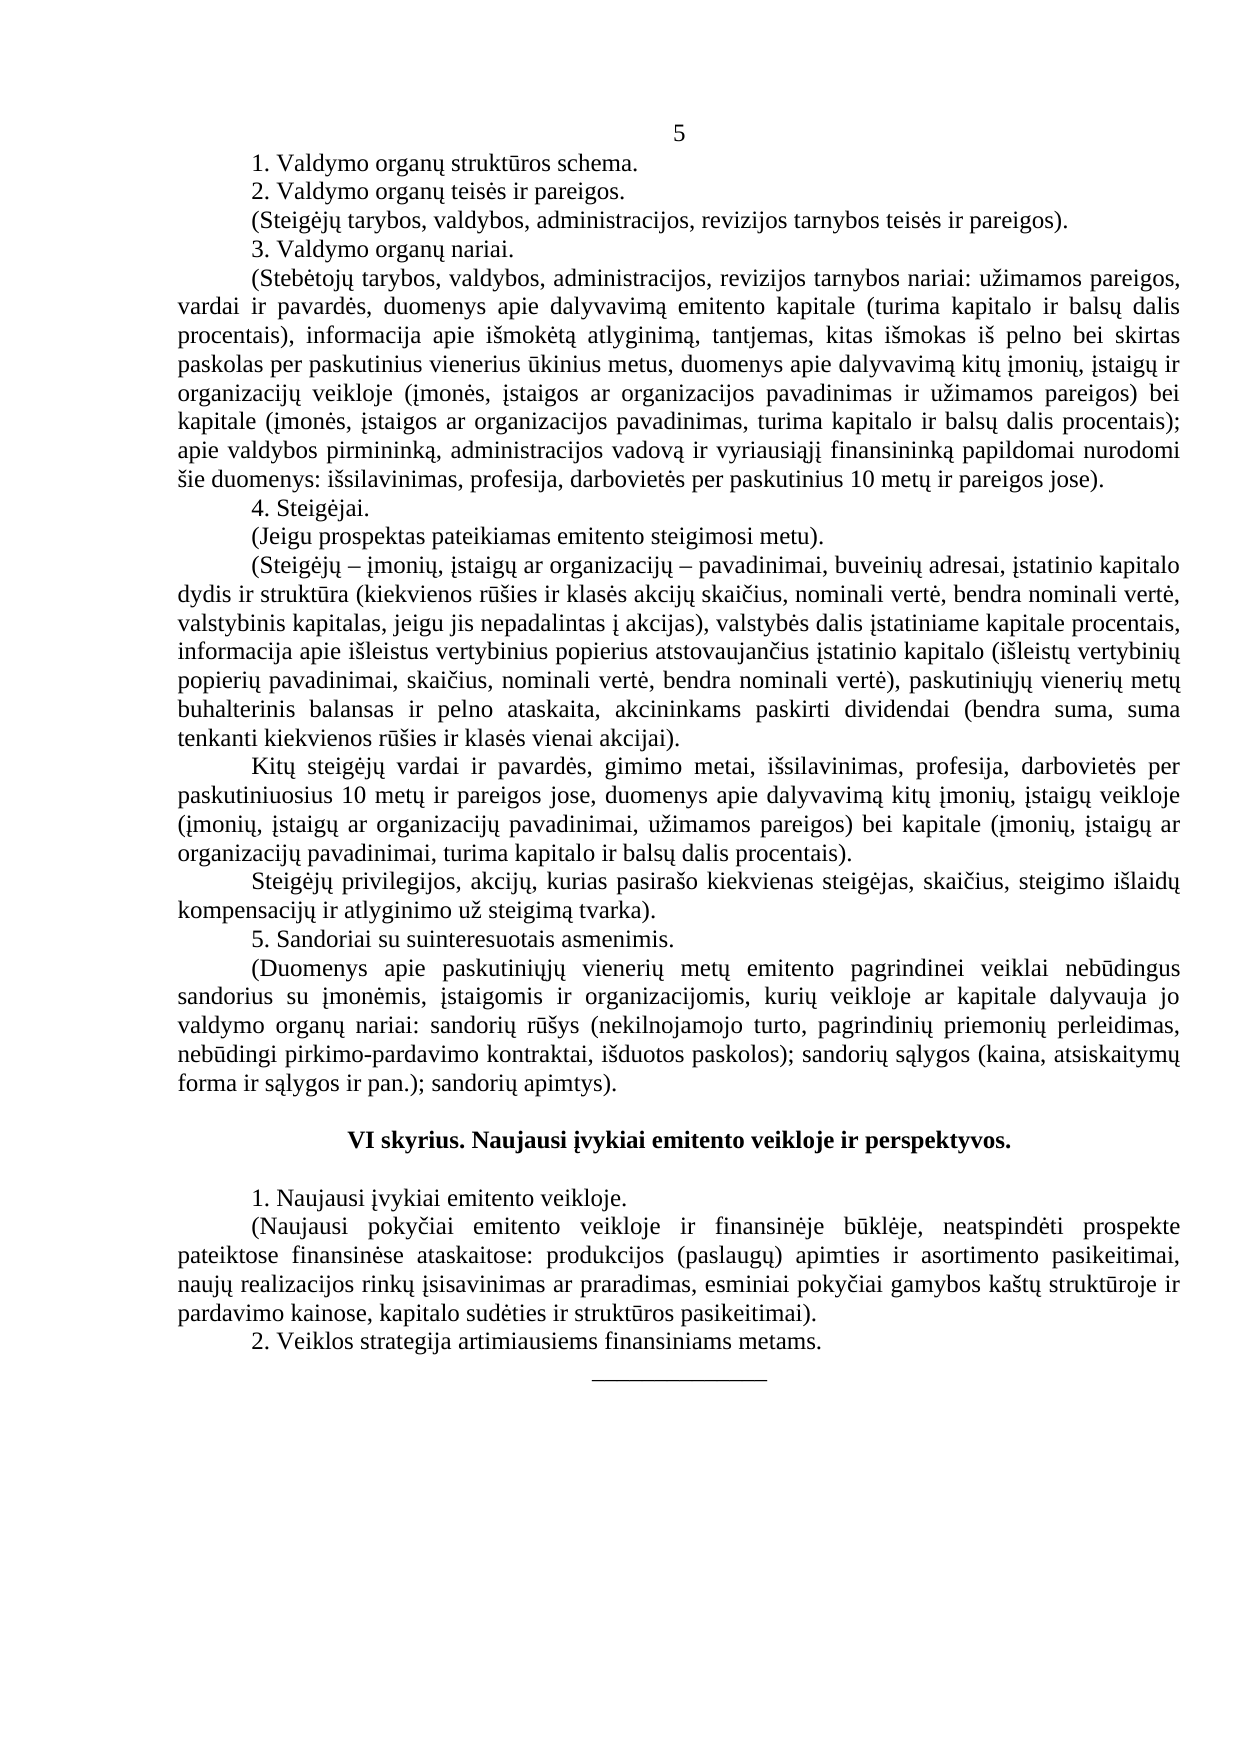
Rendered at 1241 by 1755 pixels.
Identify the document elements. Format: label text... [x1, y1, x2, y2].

text (Stebėtojų tarybos, valdybos, administracijos, revizijos tarnybos nariai: užimamos pareigos, vardai ir pavardės, duomenys apie dalyvavimą emitento kapitale (turima kapitalo ir balsų dalis procentais), informacija apie išmokėtą atlyginimą, tantjemas, kitas išmokas iš pelno bei skirtas paskolas per paskutinius vienerius ūkinius metus, duomenys apie dalyvavimą kitų įmonių, įstaigų ir organizacijų veikloje (įmonės, įstaigos ar organizacijos pavadinimas ir užimamos pareigos) bei kapitale (įmonės, įstaigos ar organizacijos pavadinimas, turima kapitalo ir balsų dalis procentais); apie valdybos pirmininką, administracijos vadovą ir vyriausiąjį finansininką papildomai nurodomi šie duomenys: išsilavinimas, profesija, darbovietės per paskutinius 10 metų ir pareigos jose). [177, 263, 1181, 493]
text 3. Valdymo organų nariai. [177, 234, 1181, 263]
text 2. Veiklos strategija artimiausiems finansiniams metams. [177, 1326, 1181, 1355]
text (Duomenys apie paskutiniųjų vienerių metų emitento pagrindinei veiklai nebūdingus sandorius su įmonėmis, įstaigomis ir organizacijomis, kurių veikloje ar kapitale dalyvauja jo valdymo organų nariai: sandorių rūšys (nekilnojamojo turto, pagrindinių priemonių perleidimas, nebūdingi pirkimo-pardavimo kontraktai, išduotos paskolos); sandorių sąlygos (kaina, atsiskaitymų forma ir sąlygos ir pan.); sandorių apimtys). [177, 953, 1181, 1096]
text VI skyrius. Naujausi įvykiai emitento veikloje ir perspektyvos. [177, 1125, 1181, 1154]
text 4. Steigėjai. [177, 493, 1181, 521]
text Kitų steigėjų vardai ir pavardės, gimimo metai, išsilavinimas, profesija, darbovietės per paskutiniuosius 10 metų ir pareigos jose, duomenys apie dalyvavimą kitų įmonių, įstaigų veikloje (įmonių, įstaigų ar organizacijų pavadinimai, užimamos pareigos) bei kapitale (įmonių, įstaigų ar organizacijų pavadinimai, turima kapitalo ir balsų dalis procentais). [177, 751, 1181, 866]
text (Naujausi pokyčiai emitento veikloje ir finansinėje būklėje, neatspindėti prospekte pateiktose finansinėse ataskaitose: produkcijos (paslaugų) apimties ir asortimento pasikeitimai, naujų realizacijos rinkų įsisavinimas ar praradimas, esminiai pokyčiai gamybos kaštų struktūroje ir pardavimo kainose, kapitalo sudėties ir struktūros pasikeitimai). [177, 1211, 1181, 1326]
text 1. Valdymo organų struktūros schema. [177, 148, 1181, 176]
text (Steigėjų – įmonių, įstaigų ar organizacijų – pavadinimai, buveinių adresai, įstatinio kapitalo dydis ir struktūra (kiekvienos rūšies ir klasės akcijų skaičius, nominali vertė, bendra nominali vertė, valstybinis kapitalas, jeigu jis nepadalintas į akcijas), valstybės dalis įstatiniame kapitale procentais, informacija apie išleistus vertybinius popierius atstovaujančius įstatinio kapitalo (išleistų vertybinių popierių pavadinimai, skaičius, nominali vertė, bendra nominali vertė), paskutiniųjų vienerių metų buhalterinis balansas ir pelno ataskaita, akcininkams paskirti dividendai (bendra suma, suma tenkanti kiekvienos rūšies ir klasės vienai akcijai). [177, 550, 1181, 751]
text (Jeigu prospektas pateikiamas emitento steigimosi metu). [177, 521, 1181, 550]
text (Steigėjų tarybos, valdybos, administracijos, revizijos tarnybos teisės ir pareigos). [177, 205, 1181, 234]
text 1. Naujausi įvykiai emitento veikloje. [177, 1183, 1181, 1211]
text ______________ [177, 1355, 1181, 1384]
text Steigėjų privilegijos, akcijų, kurias pasirašo kiekvienas steigėjas, skaičius, steigimo išlaidų kompensacijų ir atlyginimo už steigimą tvarka). [177, 866, 1181, 924]
text 2. Valdymo organų teisės ir pareigos. [177, 176, 1181, 205]
text 5. Sandoriai su suinteresuotais asmenimis. [177, 924, 1181, 953]
